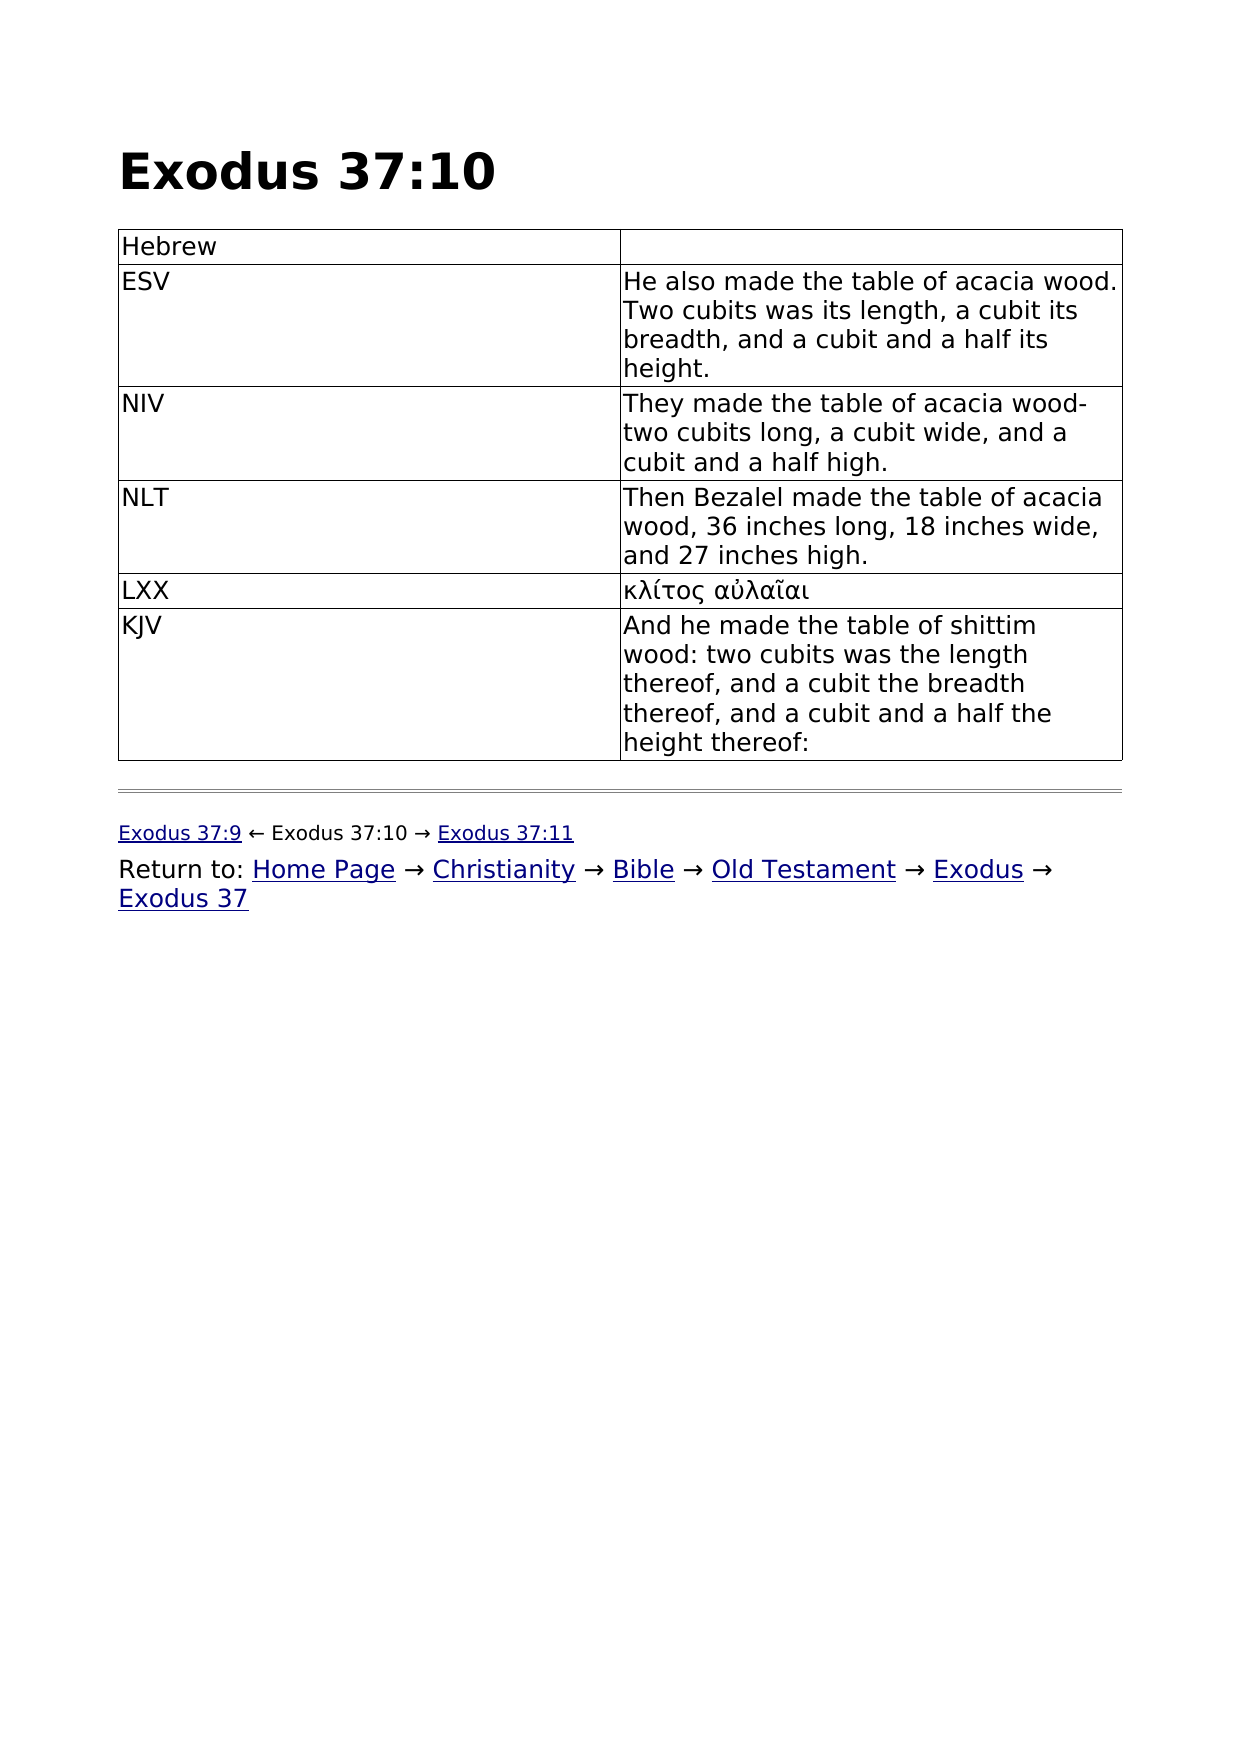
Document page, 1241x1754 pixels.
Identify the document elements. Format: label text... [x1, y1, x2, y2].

table_cell ESV [119, 265, 620, 386]
subtitle Exodus 37:10 [118, 143, 1122, 201]
text Exodus 37:9 ← Exodus 37:10 → Exodus 37:11 [118, 821, 1122, 855]
table_header Hebrew [119, 230, 620, 264]
table_cell NIV [119, 387, 620, 480]
table_cell He also made the table of acacia wood. Two cubits was its length, a cubit its breadth, and a cubit and a half its height. [621, 265, 1122, 386]
table_cell Then Bezalel made the table of acacia wood, 36 inches long, 18 inches wide, and 27 inches high. [621, 481, 1122, 573]
table_cell κλίτος αὐλαῖαι [621, 574, 1122, 608]
text Return to: Home Page → Christianity → Bible → Old Testament → Exodus → Exodus 37 [118, 855, 1122, 914]
table_cell KJV [119, 609, 620, 760]
table_header [621, 230, 1122, 264]
table_cell LXX [119, 574, 620, 608]
table_cell They made the table of acacia wood-two cubits long, a cubit wide, and a cubit and a half high. [621, 387, 1122, 480]
table_cell NLT [119, 481, 620, 573]
table_cell And he made the table of shittim wood: two cubits was the length thereof, and a cubit the breadth thereof, and a cubit and a half the height thereof: [621, 609, 1122, 760]
